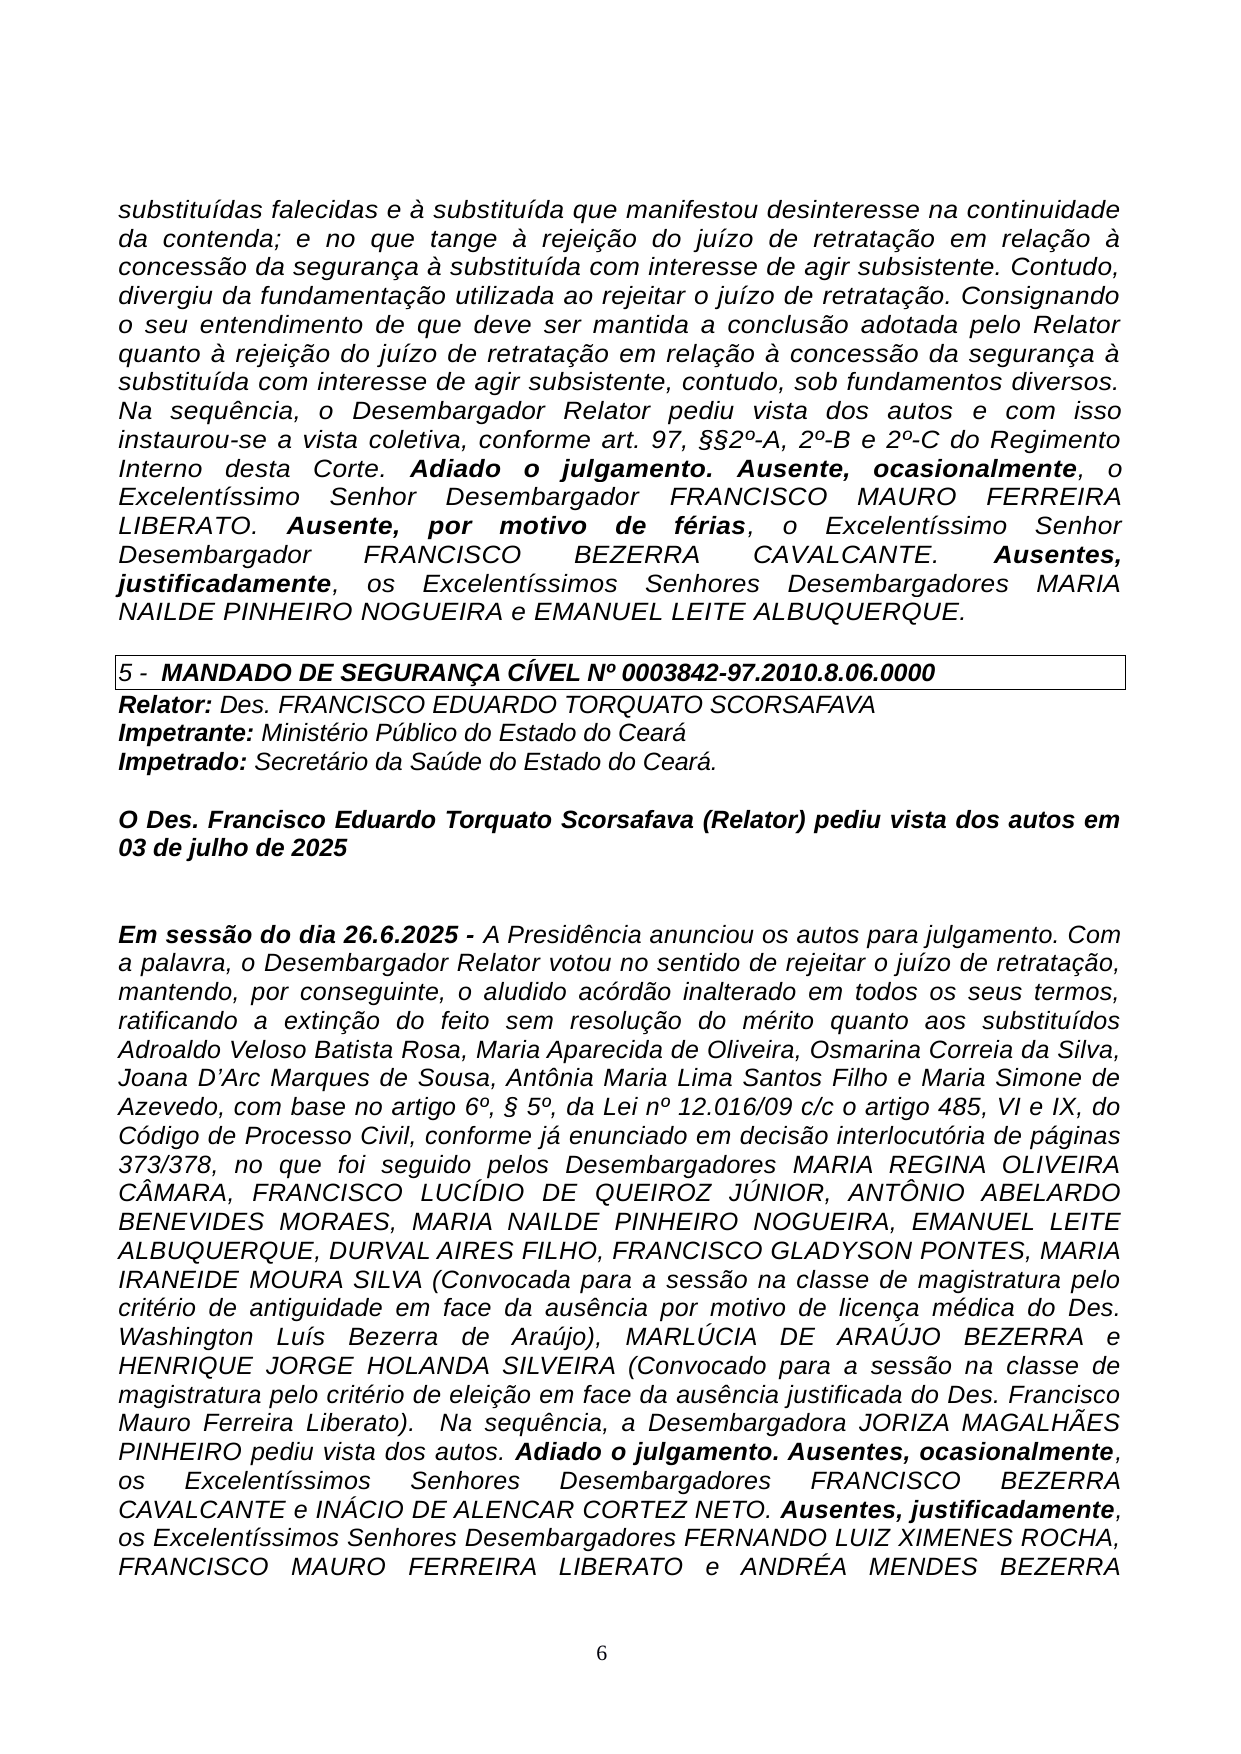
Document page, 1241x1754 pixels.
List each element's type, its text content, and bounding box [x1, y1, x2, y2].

text Relator: Des. FRANCISCO EDUARDO TORQUATO SCORSAFAVA [118, 690, 1122, 718]
text 5 - MANDADO DE SEGURANÇA CÍVEL Nº 0003842-97.2010.8.06.0000 [116, 656, 1125, 689]
text O Des. Francisco Eduardo Torquato Scorsafava (Relator) pediu vista dos autos em 03 de julho de 2025 [118, 804, 1122, 862]
text Em sessão do dia 26.6.2025 - A Presidência anunciou os autos para julgamento. Com a palavra, o Desembargador Relator votou no sentido de rejeitar o juízo de retratação, mantendo, por conseguinte, o aludido acórdão inalterado em todos os seus termos, ratificando a extinção do feito sem resolução do mérito quanto aos substituídos Adroaldo Veloso Batista Rosa, Maria Aparecida de Oliveira, Osmarina Correia da Silva, Joana D’Arc Marques de Sousa, Antônia Maria Lima Santos Filho e Maria Simone de Azevedo, com base no artigo 6º, § 5º, da Lei nº 12.016/09 c/c o artigo 485, VI e IX, do Código de Processo Civil, conforme já enunciado em decisão interlocutória de páginas 373/378, no que foi seguido pelos Desembargadores MARIA REGINA OLIVEIRA CÂMARA, FRANCISCO LUCÍDIO DE QUEIROZ JÚNIOR, ANTÔNIO ABELARDO BENEVIDES MORAES, MARIA NAILDE PINHEIRO NOGUEIRA, EMANUEL LEITE ALBUQUERQUE, DURVAL AIRES FILHO, FRANCISCO GLADYSON PONTES, MARIA IRANEIDE MOURA SILVA (Convocada para a sessão na classe de magistratura pelo critério de antiguidade em face da ausência por motivo de licença médica do Des. Washington Luís Bezerra de Araújo), MARLÚCIA DE ARAÚJO BEZERRA e HENRIQUE JORGE HOLANDA SILVEIRA (Convocado para a sessão na classe de magistratura pelo critério de eleição em face da ausência justificada do Des. Francisco Mauro Ferreira Liberato). Na sequência, a Desembargadora JORIZA MAGALHÃES PINHEIRO pediu vista dos autos. Adiado o julgamento. Ausentes, ocasionalmente, os Excelentíssimos Senhores Desembargadores FRANCISCO BEZERRA CAVALCANTE e INÁCIO DE ALENCAR CORTEZ NETO. Ausentes, justificadamente, os Excelentíssimos Senhores Desembargadores FERNANDO LUIZ XIMENES ROCHA, FRANCISCO MAURO FERREIRA LIBERATO e ANDRÉA MENDES BEZERRA [118, 919, 1122, 1581]
text Impetrante: Ministério Público do Estado do Ceará [118, 718, 1122, 747]
text Impetrado: Secretário da Saúde do Estado do Ceará. [118, 747, 1122, 776]
text substituídas falecidas e à substituída que manifestou desinteresse na continuidade da contenda; e no que tange à rejeição do juízo de retratação em relação à concessão da segurança à substituída com interesse de agir subsistente. Contudo, divergiu da fundamentação utilizada ao rejeitar o juízo de retratação. Consignando o seu entendimento de que deve ser mantida a conclusão adotada pelo Relator quanto à rejeição do juízo de retratação em relação à concessão da segurança à substituída com interesse de agir subsistente, contudo, sob fundamentos diversos. Na sequência, o Desembargador Relator pediu vista dos autos e com isso instaurou-se a vista coletiva, conforme art. 97, §§2º-A, 2º-B e 2º-C do Regimento Interno desta Corte. Adiado o julgamento. Ausente, ocasionalmente, o Excelentíssimo Senhor Desembargador FRANCISCO MAURO FERREIRA LIBERATO. Ausente, por motivo de férias, o Excelentíssimo Senhor Desembargador FRANCISCO BEZERRA CAVALCANTE. Ausentes, justificadamente, os Excelentíssimos Senhores Desembargadores MARIA NAILDE PINHEIRO NOGUEIRA e EMANUEL LEITE ALBUQUERQUE. [118, 195, 1122, 626]
